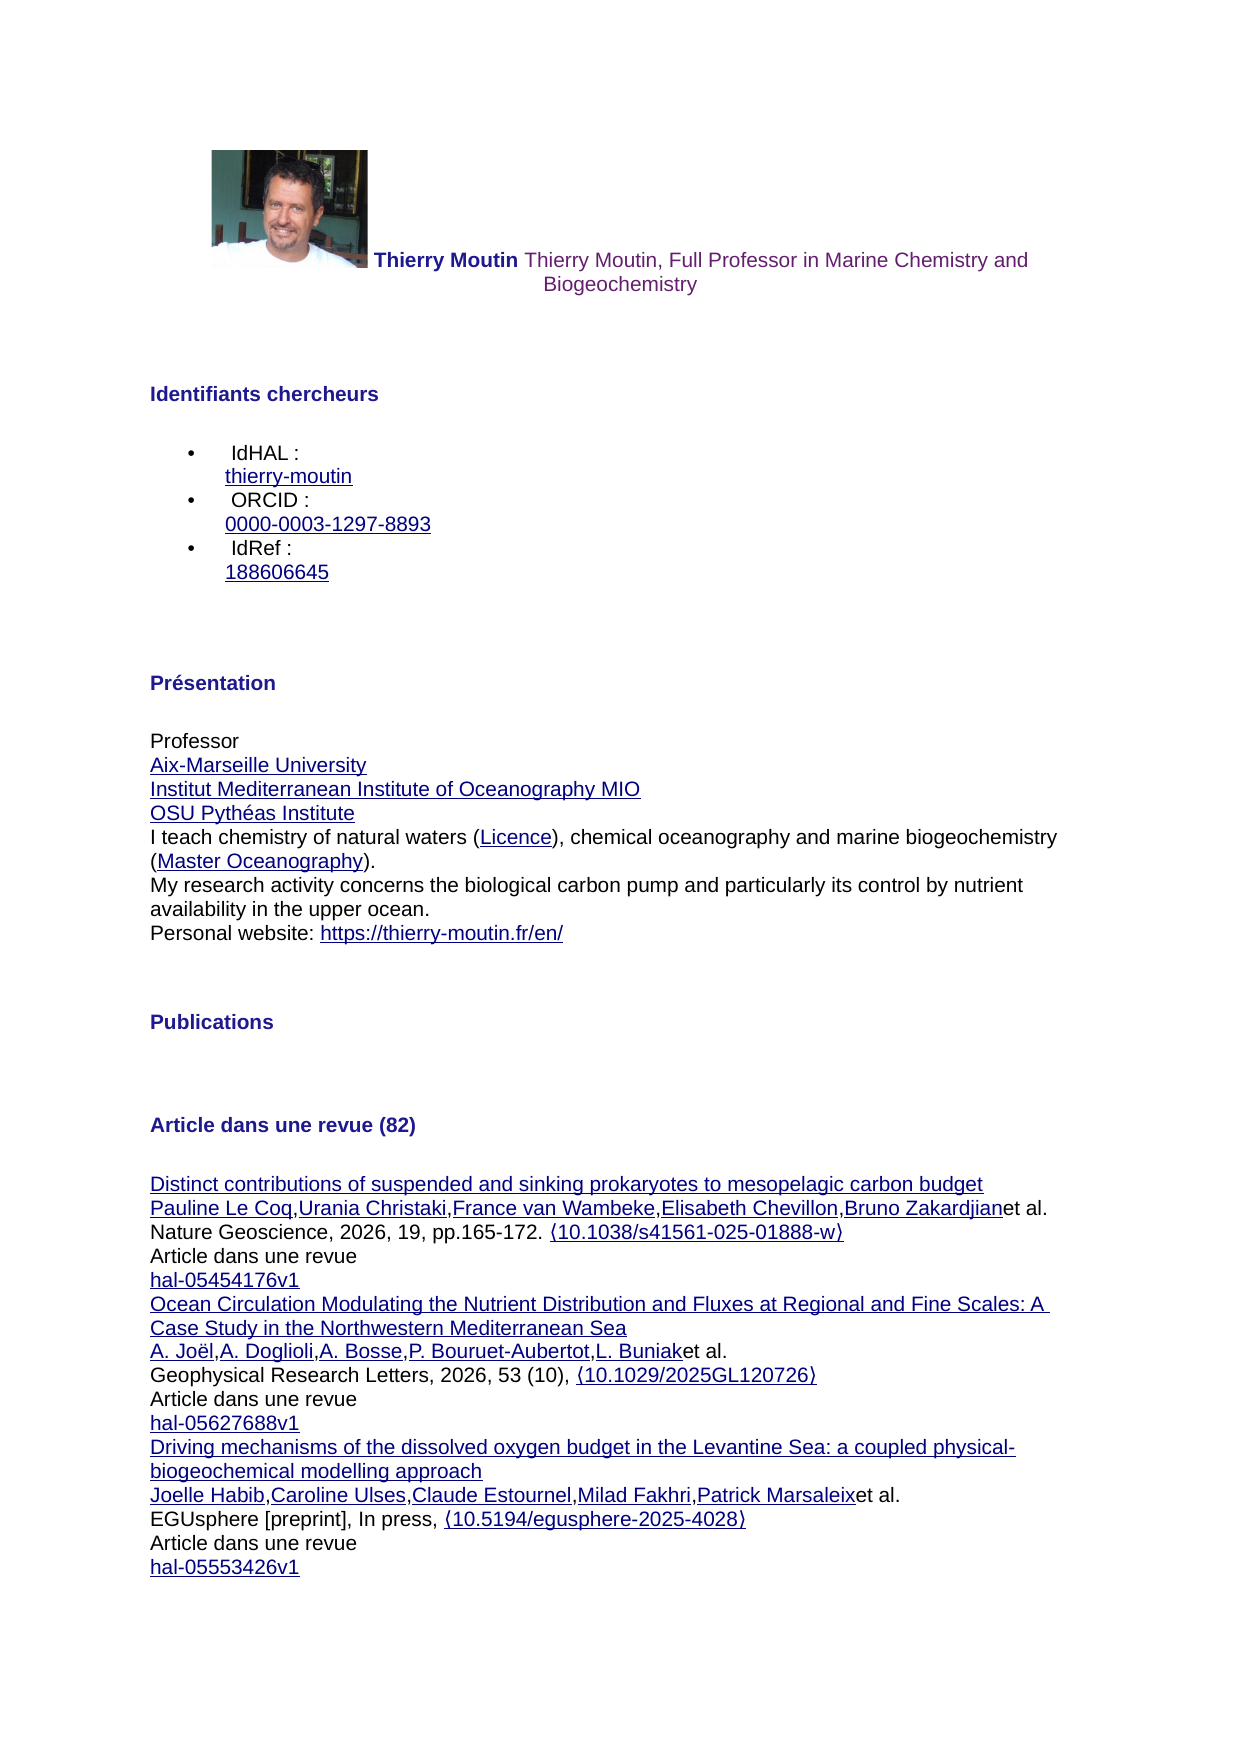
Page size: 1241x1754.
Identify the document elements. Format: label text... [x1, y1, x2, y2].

picture [211, 150, 368, 268]
text Personal website: https://thierry-moutin.fr/en/ [150, 921, 1090, 944]
list ORCID : [187, 488, 1090, 512]
list 188606645 [187, 560, 1090, 584]
subtitle Identifiants chercheurs [150, 382, 1090, 406]
text OSU Pythéas Institute [150, 801, 1090, 825]
list 0000-0003-1297-8893 [187, 512, 1090, 536]
list thierry-moutin [187, 464, 1090, 488]
text I teach chemistry of natural waters (Licence), chemical oceanography and marine biogeochemistry (Master Oceanography). [150, 825, 1090, 873]
subtitle Thierry Moutin Thierry Moutin, Full Professor in Marine Chemistry and Biogeochemistry [150, 150, 1090, 296]
table_header Distinct contributions of suspended and sinking prokaryotes to mesopelagic carbon budget Pauline Le Coq,Urania Christaki,France van Wambeke,Elisabeth Chevillon,Bruno Zakardjianet al. Nature Geoscience, 2026, 19, pp.165-172. ⟨10.1038/s41561-025-01888-w⟩ Article dans une revue hal-05454176v1 [150, 1172, 1090, 1291]
subtitle Article dans une revue (82) [150, 1113, 1090, 1137]
table_cell Ocean Circulation Modulating the Nutrient Distribution and Fluxes at Regional and Fine Scales: A Case Study in the Northwestern Mediterranean Sea A. Joël,A. Doglioli,A. Bosse,P. Bouruet-Aubertot,L. Buniaket al. Geophysical Research Letters, 2026, 53 (10), ⟨10.1029/2025GL120726⟩ Article dans une revue hal-05627688v1 [150, 1291, 1090, 1435]
text My research activity concerns the biological carbon pump and particularly its control by nutrient availability in the upper ocean. [150, 873, 1090, 921]
text Professor [150, 729, 1090, 753]
list IdRef : [187, 536, 1090, 560]
text Aix-Marseille University [150, 753, 1090, 777]
list IdHAL : [187, 440, 1090, 464]
text Institut Mediterranean Institute of Oceanography MIO [150, 777, 1090, 801]
subtitle Présentation [150, 671, 1090, 694]
subtitle Publications [150, 1010, 1090, 1034]
table_cell Driving mechanisms of the dissolved oxygen budget in the Levantine Sea: a coupled physical-biogeochemical modelling approach Joelle Habib,Caroline Ulses,Claude Estournel,Milad Fakhri,Patrick Marsaleixet al. EGUsphere [preprint], In press, ⟨10.5194/egusphere-2025-4028⟩ Article dans une revue hal-05553426v1 [150, 1435, 1090, 1579]
